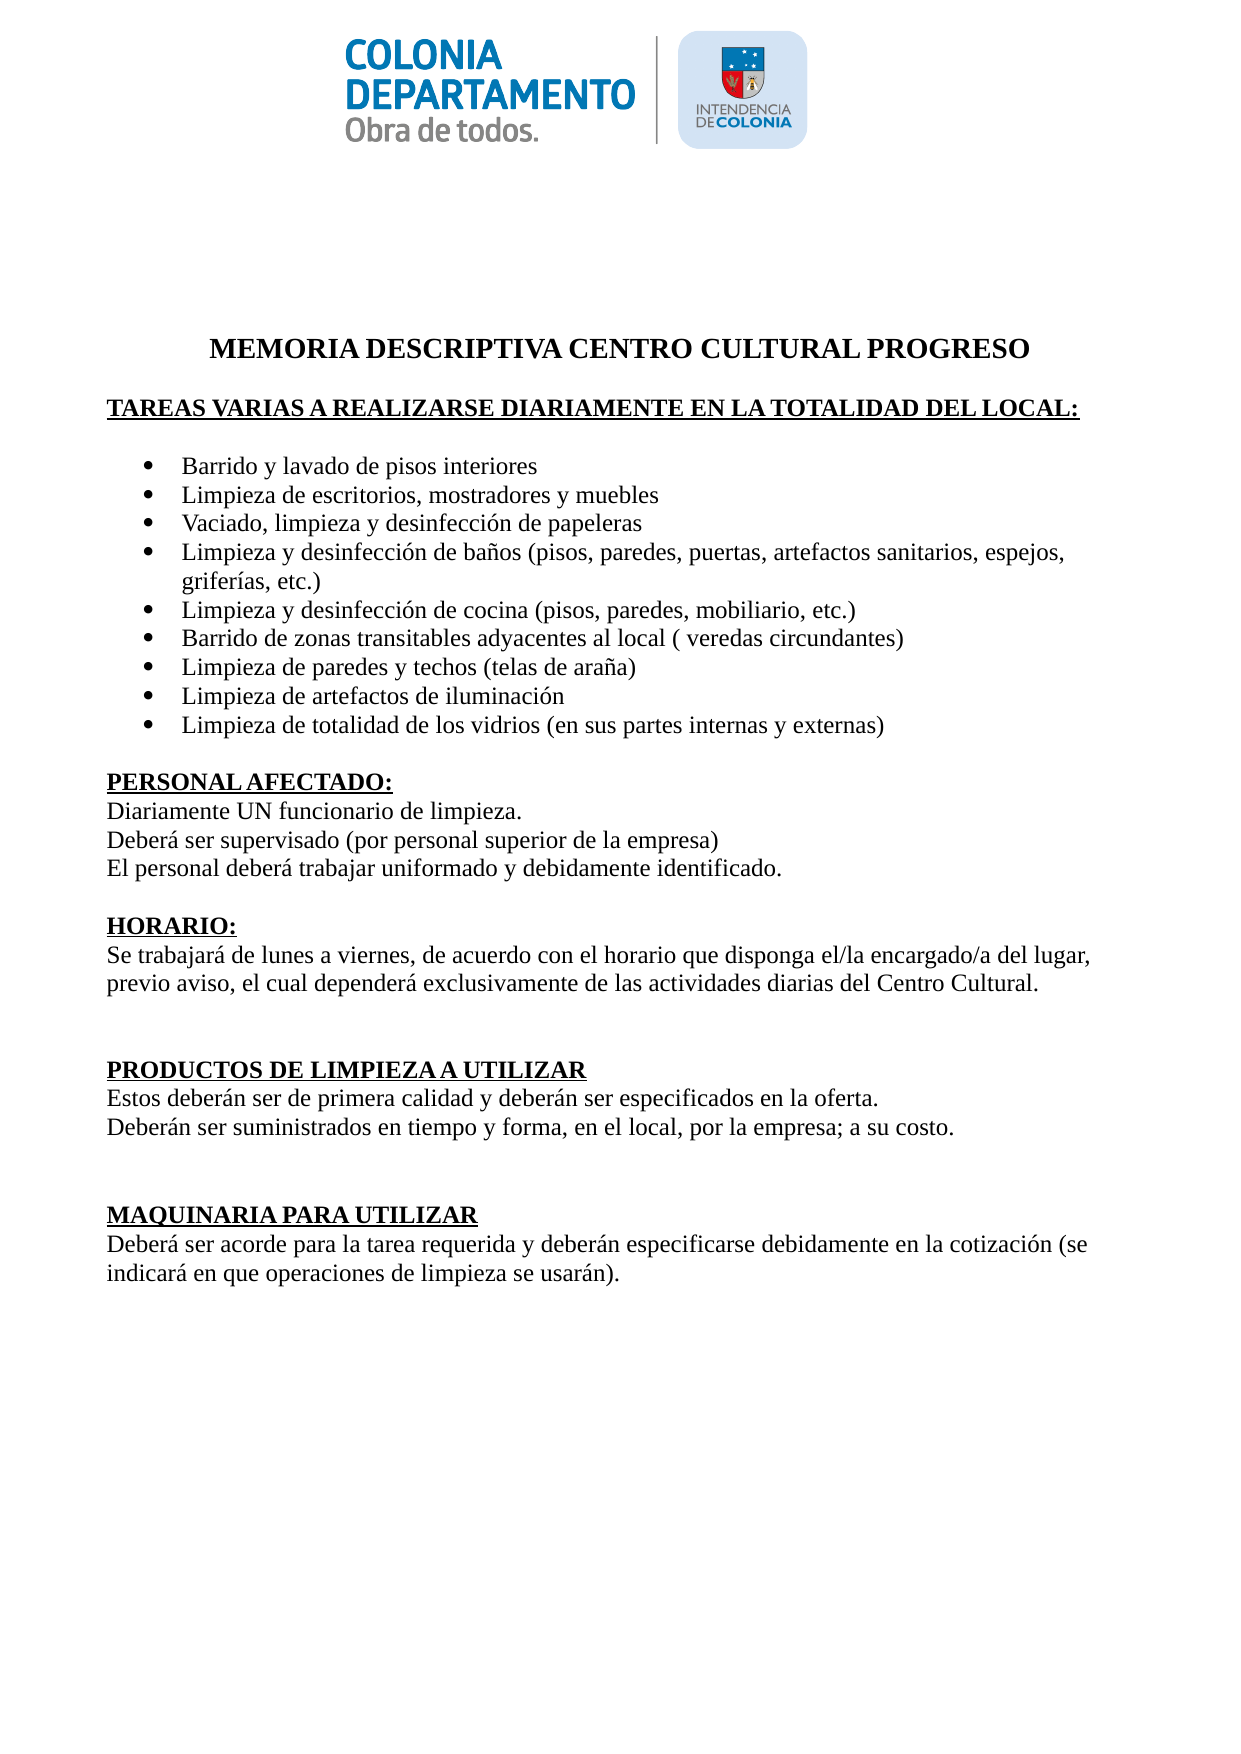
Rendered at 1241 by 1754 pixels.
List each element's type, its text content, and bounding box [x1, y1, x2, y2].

text TAREAS VARIAS A REALIZARSE DIARIAMENTE EN LA TOTALIDAD DEL LOCAL: [106, 393, 1134, 422]
text Diariamente UN funcionario de limpieza. [106, 796, 1134, 825]
list Limpieza de artefactos de iluminación [144, 681, 1134, 710]
list Limpieza y desinfección de cocina (pisos, paredes, mobiliario, etc.) [144, 595, 1134, 623]
text Se trabajará de lunes a viernes, de acuerdo con el horario que disponga el/la encargado/a del lugar, previo aviso, el cual dependerá exclusivamente de las actividades diarias del Centro Cultural. [106, 940, 1134, 997]
list Limpieza de escritorios, mostradores y muebles [144, 480, 1134, 508]
list Barrido de zonas transitables adyacentes al local ( veredas circundantes) [144, 623, 1134, 652]
text HORARIO: [106, 911, 1134, 940]
text Deberá ser supervisado (por personal superior de la empresa) [106, 825, 1134, 853]
list Limpieza y desinfección de baños (pisos, paredes, puertas, artefactos sanitarios, espejos, griferías, etc.) [144, 537, 1134, 595]
list Vaciado, limpieza y desinfección de papeleras [144, 508, 1134, 537]
text El personal deberá trabajar uniformado y debidamente identificado. [106, 853, 1134, 882]
list Barrido y lavado de pisos interiores [144, 451, 1134, 480]
text Estos deberán ser de primera calidad y deberán ser especificados en la oferta. [106, 1083, 1134, 1112]
list Limpieza de paredes y techos (telas de araña) [144, 652, 1134, 681]
text PRODUCTOS DE LIMPIEZA A UTILIZAR [106, 1055, 1134, 1083]
text PERSONAL AFECTADO: [106, 767, 1134, 796]
text Deberá ser acorde para la tarea requerida y deberán especificarse debidamente en la cotización (se indicará en que operaciones de limpieza se usarán). [106, 1229, 1134, 1287]
text MEMORIA DESCRIPTIVA CENTRO CULTURAL PROGRESO [106, 331, 1134, 365]
text Deberán ser suministrados en tiempo y forma, en el local, por la empresa; a su costo. [106, 1112, 1134, 1141]
text MAQUINARIA PARA UTILIZAR [106, 1200, 1134, 1229]
list Limpieza de totalidad de los vidrios (en sus partes internas y externas) [144, 710, 1134, 738]
